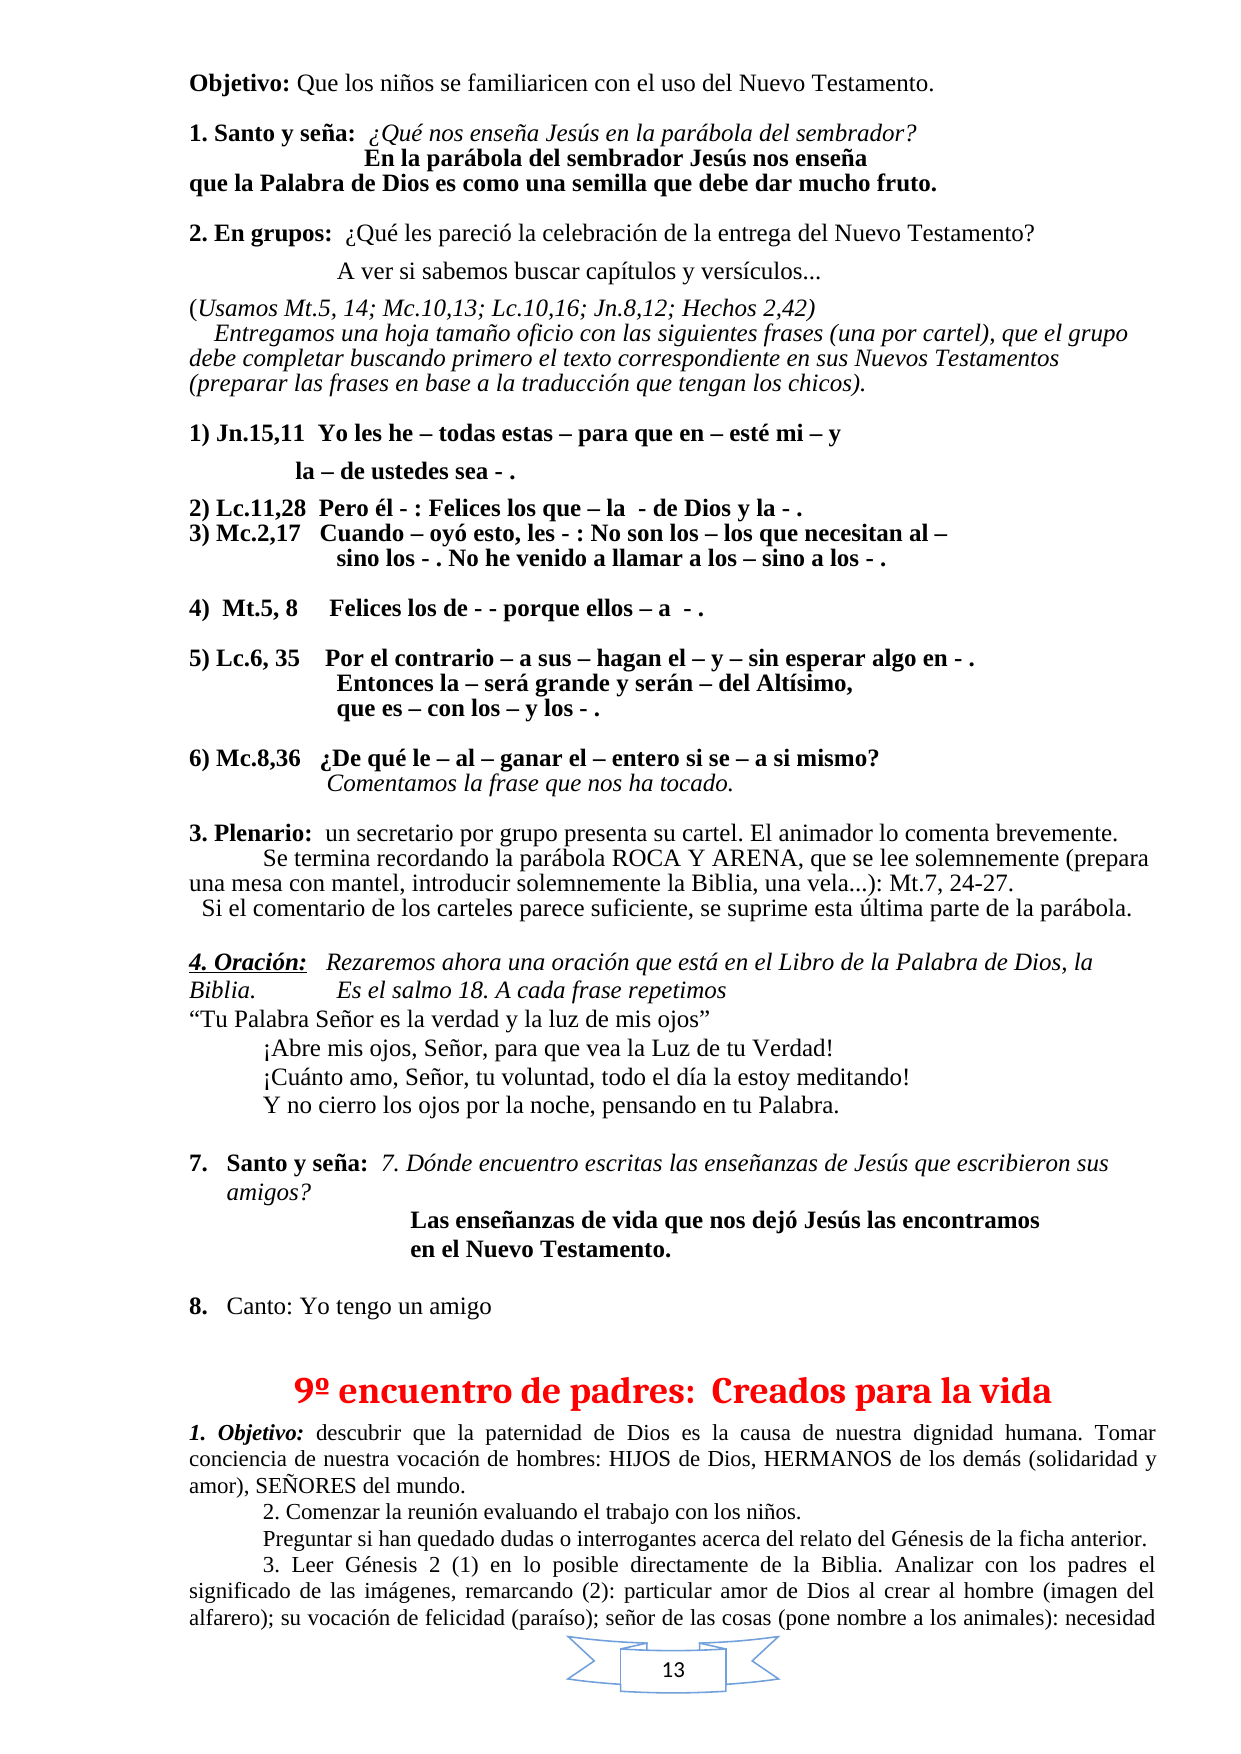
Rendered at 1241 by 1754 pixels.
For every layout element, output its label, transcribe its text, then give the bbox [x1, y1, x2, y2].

text 2. Comenzar la reunión evaluando el trabajo con los niños. [189, 1498, 1157, 1524]
text 4) Mt.5, 8 Felices los de - - porque ellos – a - . [189, 597, 1157, 622]
text Si el comentario de los carteles parece suficiente, se suprime esta última parte de la parábola. [189, 897, 1157, 922]
text Objetivo: Que los niños se familiaricen con el uso del Nuevo Testamento. [183, 65, 1164, 97]
text 3. Plenario: un secretario por grupo presenta su cartel. El animador lo comenta brevemente. [189, 822, 1157, 847]
text 3. Leer Génesis 2 (1) en lo posible directamente de la Biblia. Analizar con los padres el significado de las imágenes, remarcando (2): particular amor de Dios al crear al hombre (imagen del alfarero); su vocación de felicidad (paraíso); señor de las cosas (pone nombre a los animales): necesidad [183, 1551, 1164, 1636]
text Comentamos la frase que nos ha tocado. [189, 772, 1157, 797]
text A ver si sabemos buscar capítulos y versículos... [257, 253, 1164, 290]
text 2. En grupos: ¿Qué les pareció la celebración de la entrega del Nuevo Testamento? [183, 222, 1164, 253]
text sino los - . No he venido a llamar a los – sino a los - . [189, 547, 1157, 572]
subtitle 9º encuentro de padres: Creados para la vida [189, 1369, 1157, 1413]
text 1. Objetivo: descubrir que la paternidad de Dios es la causa de nuestra dignidad humana. Tomar conciencia de nuestra vocación de hombres: HIJOS de Dios, HERMANOS de los demás (solidaridad y amor), SEÑORES del mundo. [183, 1413, 1164, 1498]
text 1) Jn.15,11 Yo les he – todas estas – para que en – esté mi – y [183, 422, 1164, 453]
text que es – con los – y los - . [189, 697, 1157, 722]
text ¡Abre mis ojos, Señor, para que vea la Luz de tu Verdad! [189, 1033, 1157, 1062]
text Entregamos una hoja tamaño oficio con las siguientes frases (una por cartel), que el grupo debe completar buscando primero el texto correspondiente en sus Nuevos Testamentos (preparar las frases en base a la traducción que tengan los chicos). [189, 322, 1157, 397]
list Santo y seña: 7. Dónde encuentro escritas las enseñanzas de Jesús que escribieron sus amigos? Las enseñanzas de vida que nos dejó Jesús las encontramos en el Nuevo Testamento. [189, 1148, 1157, 1291]
text 6) Mc.8,36 ¿De qué le – al – ganar el – entero si se – a si mismo? [189, 747, 1157, 772]
text Se termina recordando la parábola ROCA Y ARENA, que se lee solemnemente (prepara una mesa con mantel, introducir solemnemente la Biblia, una vela...): Mt.7, 24-27. [189, 847, 1157, 897]
text En la parábola del sembrador Jesús nos enseña [189, 147, 1157, 172]
text 3) Mc.2,17 Cuando – oyó esto, les - : No son los – los que necesitan al – [189, 522, 1157, 547]
text 5) Lc.6, 35 Por el contrario – a sus – hagan el – y – sin esperar algo en - . [189, 647, 1157, 672]
text la – de ustedes sea - . [145, 453, 1164, 490]
text Y no cierro los ojos por la noche, pensando en tu Palabra. [189, 1090, 1157, 1119]
text Preguntar si han quedado dudas o interrogantes acerca del relato del Génesis de la ficha anterior. [189, 1524, 1157, 1551]
list Canto: Yo tengo un amigo [189, 1291, 1157, 1319]
text que la Palabra de Dios es como una semilla que debe dar mucho fruto. [189, 172, 1157, 197]
text “Tu Palabra Señor es la verdad y la luz de mis ojos” [189, 1004, 1157, 1033]
text (Usamos Mt.5, 14; Mc.10,13; Lc.10,16; Jn.8,12; Hechos 2,42) [183, 290, 1164, 322]
text ¡Cuánto amo, Señor, tu voluntad, todo el día la estoy meditando! [189, 1062, 1157, 1090]
text 4. Oración: Rezaremos ahora una oración que está en el Libro de la Palabra de Dios, la Biblia. Es el salmo 18. A cada frase repetimos [189, 947, 1157, 1004]
text 1. Santo y seña: ¿Qué nos enseña Jesús en la parábola del sembrador? [189, 122, 1157, 147]
text Entonces la – será grande y serán – del Altísimo, [189, 672, 1157, 697]
text 2) Lc.11,28 Pero él - : Felices los que – la - de Dios y la - . [183, 490, 1164, 522]
